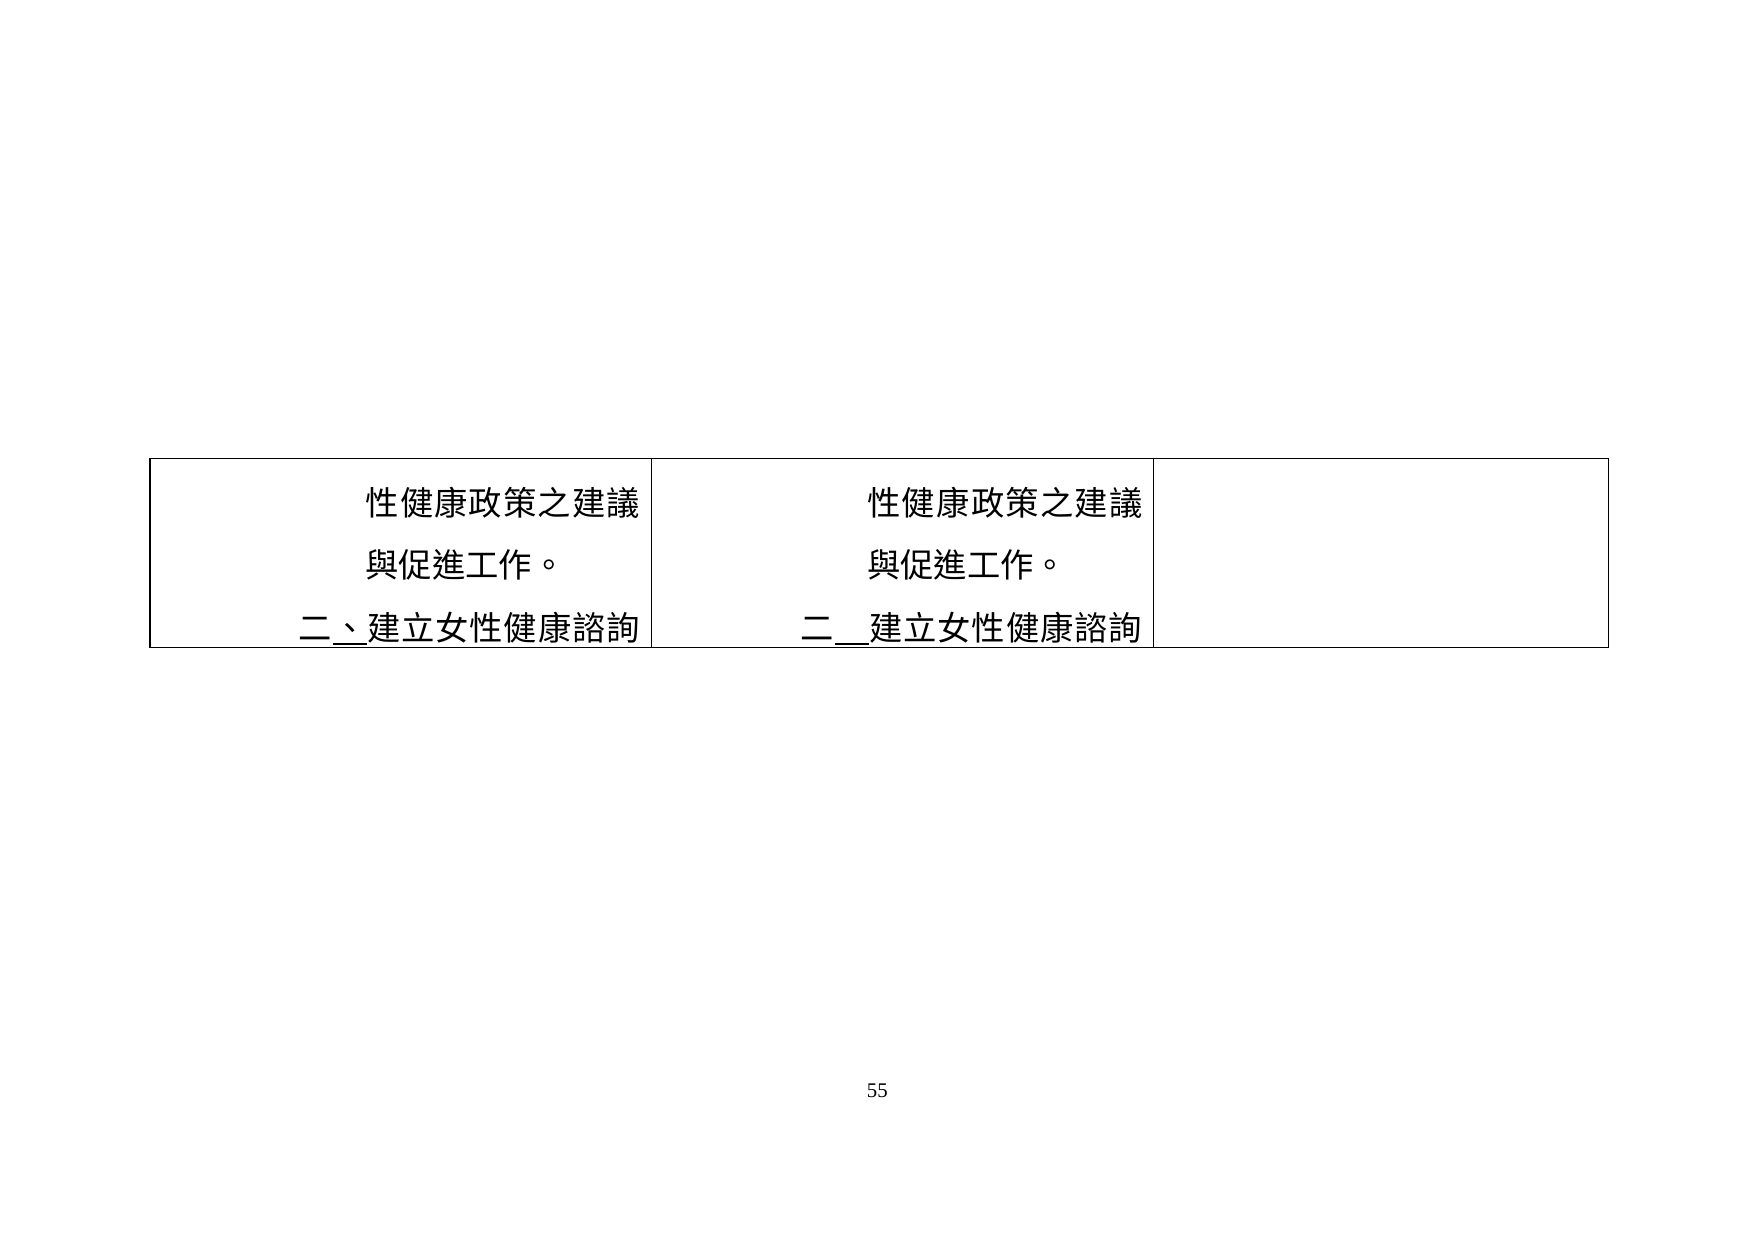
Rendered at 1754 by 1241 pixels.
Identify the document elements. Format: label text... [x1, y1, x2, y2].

table_cell 性健康政策之建議與促進工作。 二 建立女性健康諮詢 [652, 459, 1153, 647]
table_cell [1154, 459, 1608, 647]
table_cell 性健康政策之建議與促進工作。 二、建立女性健康諮詢 [151, 459, 651, 647]
